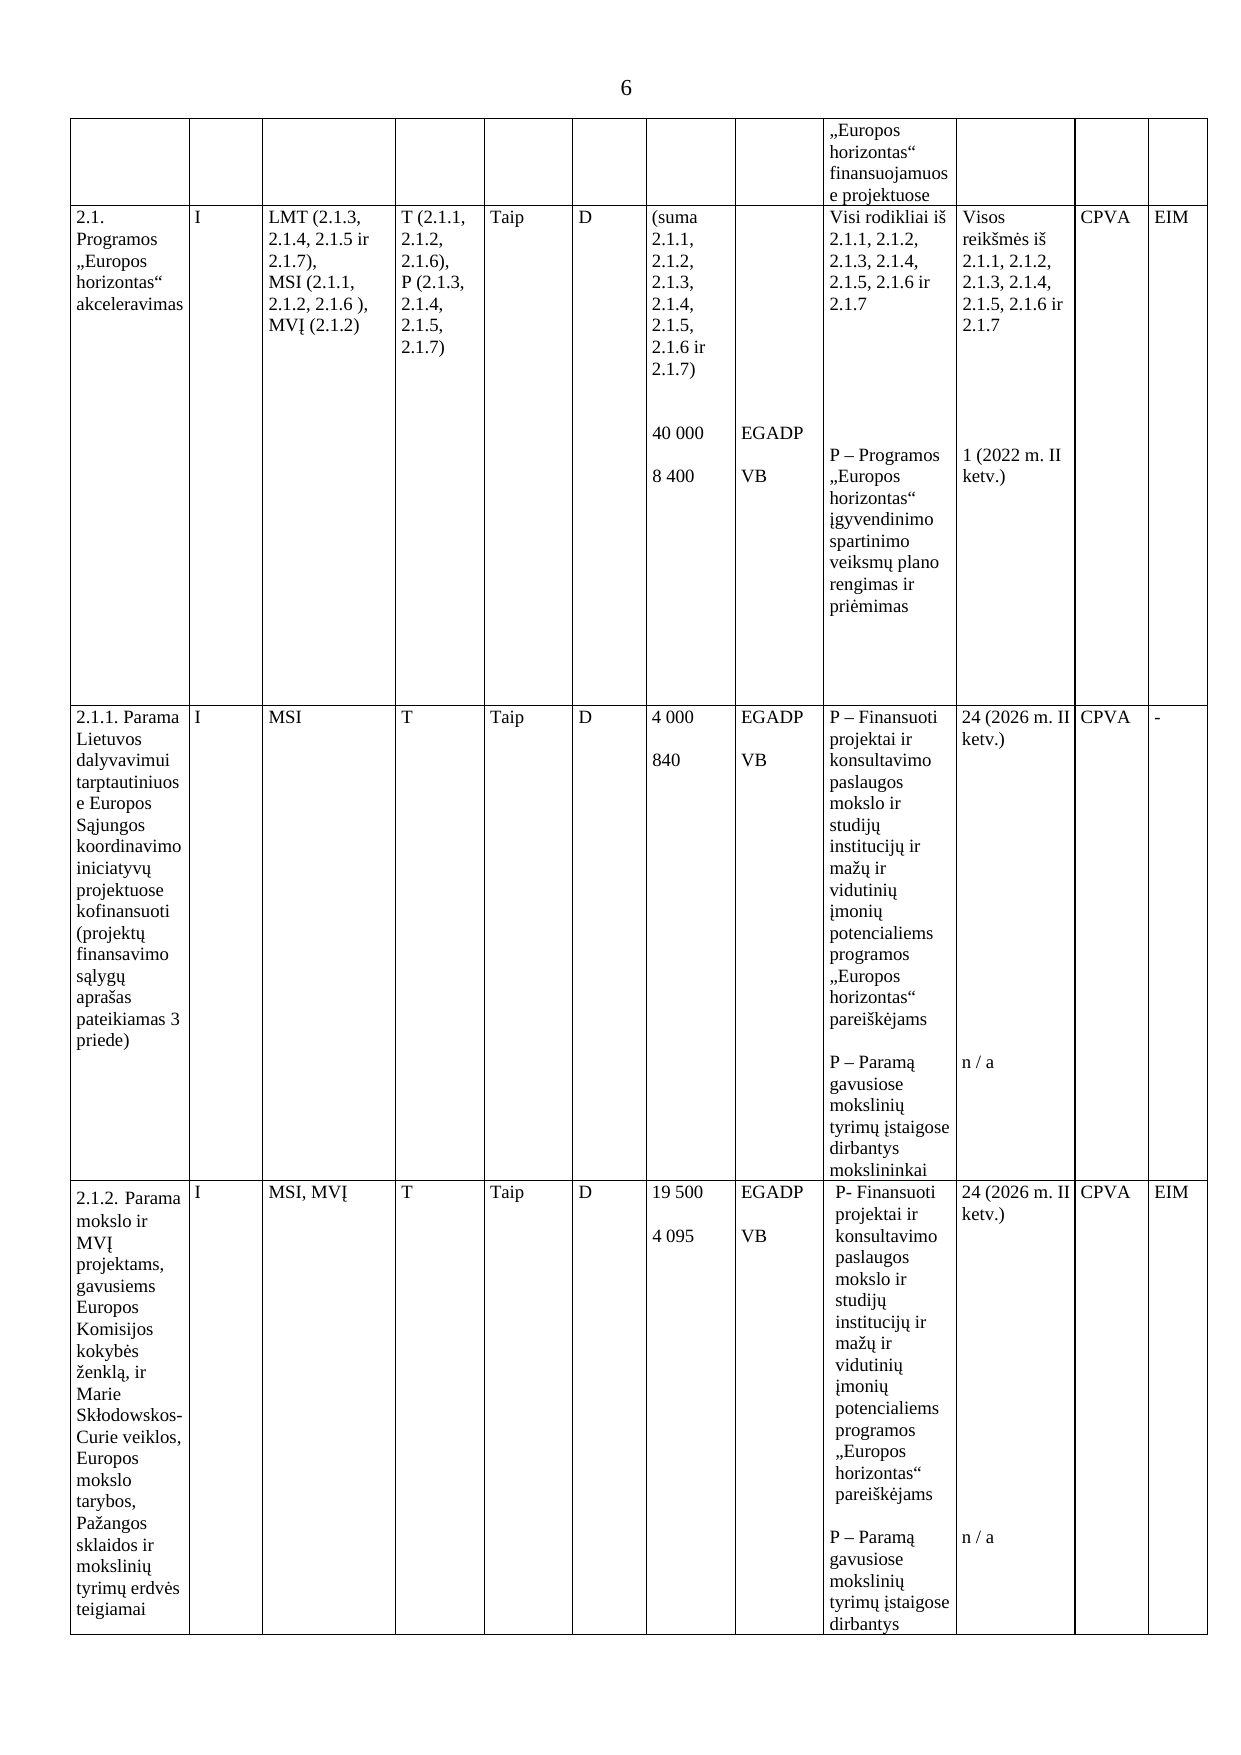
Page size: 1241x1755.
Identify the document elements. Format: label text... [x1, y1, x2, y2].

table_cell I [190, 206, 262, 705]
table_cell CPVA [1076, 1181, 1148, 1634]
table_cell [1076, 119, 1148, 205]
table_cell CPVA [1076, 206, 1148, 705]
table_cell Taip [485, 706, 572, 1180]
table_cell EIM [1149, 1181, 1207, 1634]
table_cell 2.1. Programos „Europos horizontas“ akceleravimas [71, 206, 189, 705]
table_cell [396, 119, 484, 205]
table_cell MSI, MVĮ [263, 1181, 395, 1634]
table_cell T [396, 706, 484, 1180]
table_cell I [190, 1181, 262, 1634]
table_cell D [573, 1181, 646, 1634]
table_cell D [573, 206, 646, 705]
table_cell LMT (2.1.3, 2.1.4, 2.1.5 ir 2.1.7), MSI (2.1.1, 2.1.2, 2.1.6 ), MVĮ (2.1.2) [263, 206, 395, 705]
table_cell EIM [1149, 206, 1207, 705]
table_cell Taip [485, 1181, 572, 1634]
table_cell MSI [263, 706, 395, 1180]
table_cell „Europos horizontas“ finansuojamuose projektuose [824, 119, 956, 205]
table_cell 24 (2026 m. II ketv.) n / a [957, 706, 1074, 1180]
table_cell I [190, 706, 262, 1180]
table_cell 19 500 4 095 [647, 1181, 735, 1634]
table_cell [263, 119, 395, 205]
table_cell 4 000 840 [647, 706, 735, 1180]
table_cell T (2.1.1, 2.1.2, 2.1.6), P (2.1.3, 2.1.4, 2.1.5, 2.1.7) [396, 206, 484, 705]
table_cell 24 (2026 m. II ketv.) n / a [957, 1181, 1074, 1634]
table_cell [1149, 119, 1207, 205]
table_cell Taip [485, 206, 572, 705]
table_cell (suma 2.1.1, 2.1.2, 2.1.3, 2.1.4, 2.1.5, 2.1.6 ir 2.1.7) 40 000 8 400 [647, 206, 735, 705]
table_cell CPVA [1076, 706, 1148, 1180]
table_cell P – Finansuoti projektai ir konsultavimo paslaugos mokslo ir studijų institucijų ir mažų ir vidutinių įmonių potencialiems programos „Europos horizontas“ pareiškėjams P – Paramą gavusiose mokslinių tyrimų įstaigose dirbantys mokslininkai [824, 706, 956, 1180]
table_cell [573, 119, 646, 205]
table_cell Visos reikšmės iš 2.1.1, 2.1.2, 2.1.3, 2.1.4, 2.1.5, 2.1.6 ir 2.1.7 1 (2022 m. II ketv.) [957, 206, 1074, 705]
table_cell D [573, 706, 646, 1180]
table_cell - [1149, 706, 1207, 1180]
table_cell EGADP VB [736, 1181, 823, 1634]
table_cell Visi rodikliai iš 2.1.1, 2.1.2, 2.1.3, 2.1.4, 2.1.5, 2.1.6 ir 2.1.7 P – Programos „Europos horizontas“ įgyvendinimo spartinimo veiksmų plano rengimas ir priėmimas [824, 206, 956, 705]
table_cell T [396, 1181, 484, 1634]
table_cell [957, 119, 1074, 205]
table_cell EGADP VB [736, 706, 823, 1180]
table_cell 2.1.1. Parama Lietuvos dalyvavimui tarptautiniuose Europos Sąjungos koordinavimo iniciatyvų projektuose kofinansuoti (projektų finansavimo sąlygų aprašas pateikiamas 3 priede) [71, 706, 189, 1180]
table_cell 2.1.2. Parama mokslo ir MVĮ projektams, gavusiems Europos Komisijos kokybės ženklą, ir Marie Skłodowskos-Curie veiklos, Europos mokslo tarybos, Pažangos sklaidos ir mokslinių tyrimų erdvės teigiamai [71, 1181, 189, 1634]
table_cell P- Finansuoti projektai ir konsultavimo paslaugos mokslo ir studijų institucijų ir mažų ir vidutinių įmonių potencialiems programos „Europos horizontas“ pareiškėjams P – Paramą gavusiose mokslinių tyrimų įstaigose dirbantys [824, 1181, 956, 1634]
table_cell [71, 119, 189, 205]
table_cell [647, 119, 735, 205]
table_cell [190, 119, 262, 205]
table_cell EGADP VB [736, 206, 823, 705]
table_cell [485, 119, 572, 205]
table_cell [736, 119, 823, 205]
